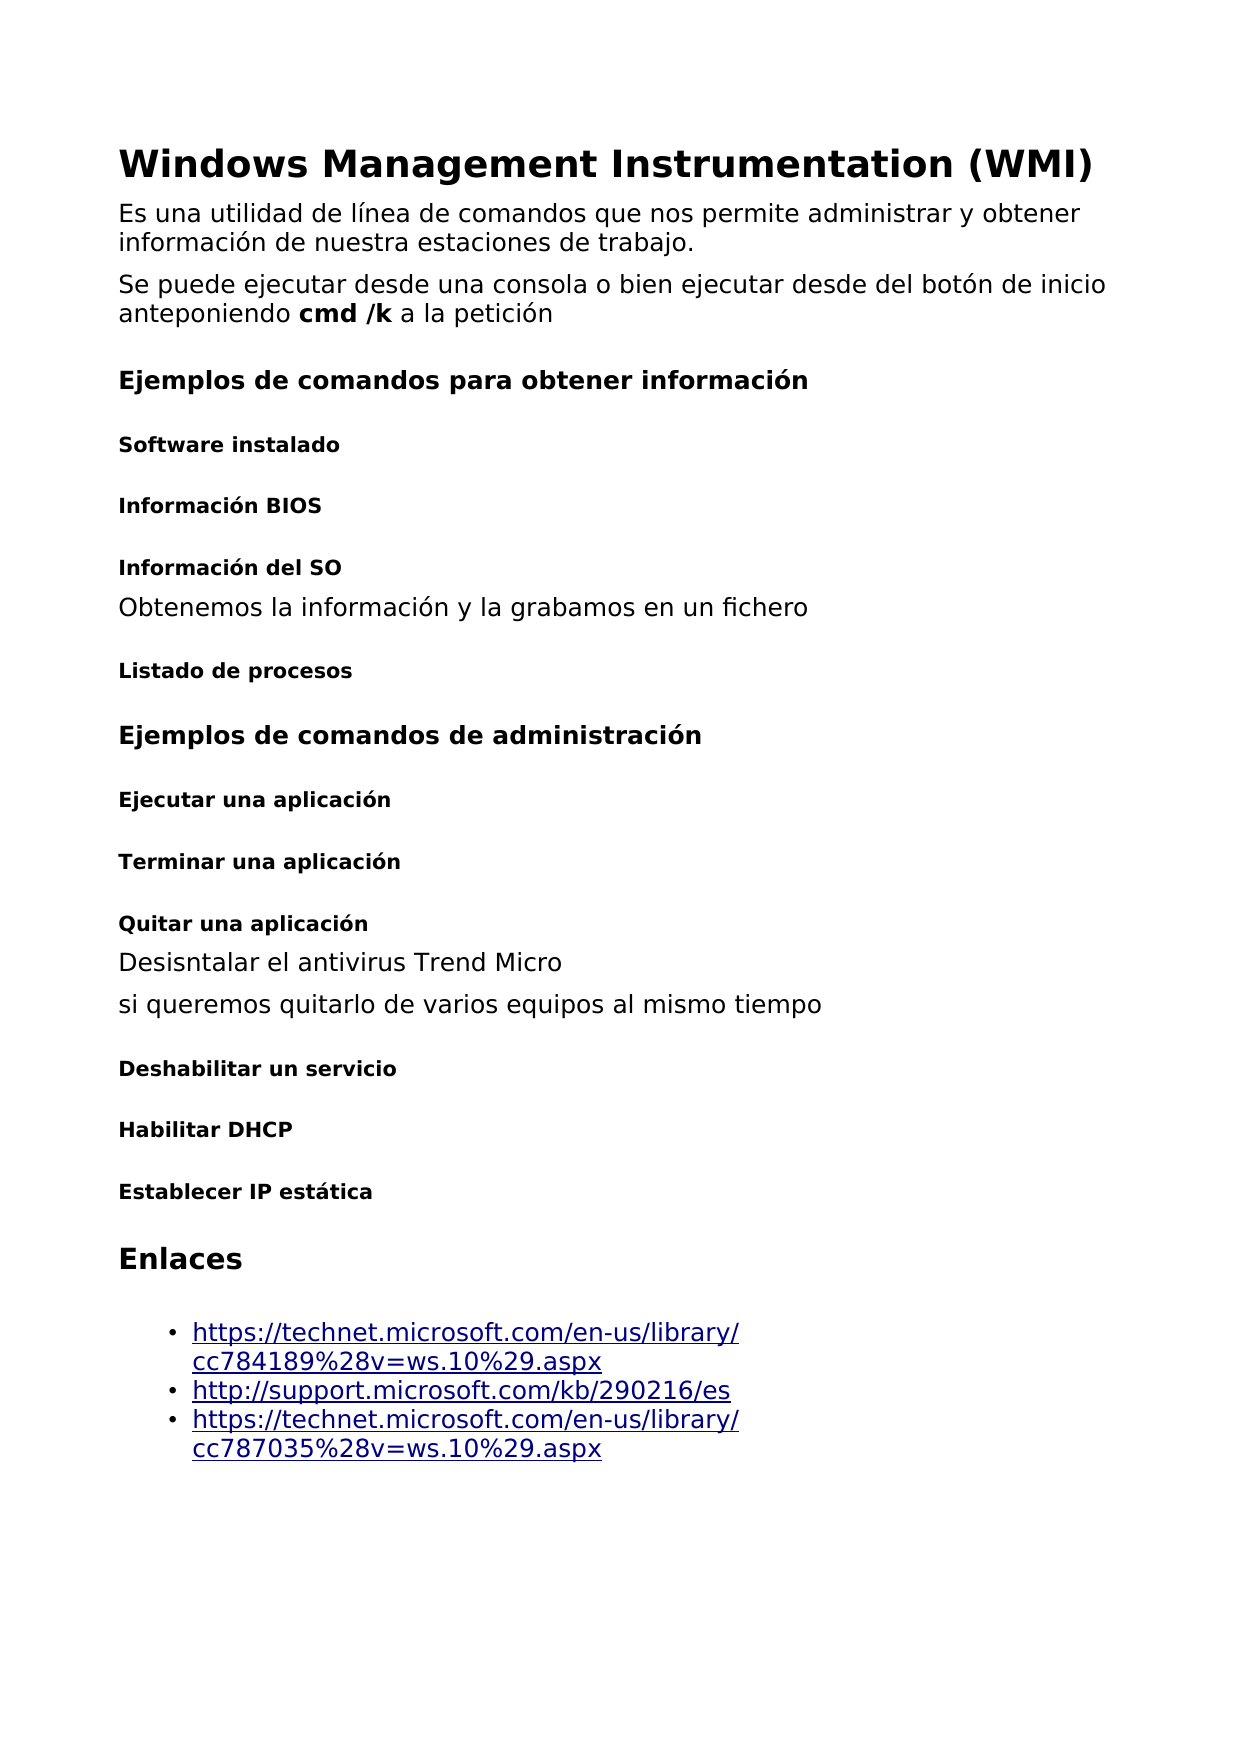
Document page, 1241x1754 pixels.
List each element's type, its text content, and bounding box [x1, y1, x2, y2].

subtitle Listado de procesos [118, 659, 1122, 684]
text Se puede ejecutar desde una consola o bien ejecutar desde del botón de inicio anteponiendo cmd /k a la petición [118, 270, 1122, 328]
text si queremos quitarlo de varios equipos al mismo tiempo [118, 990, 1122, 1019]
subtitle Información BIOS [118, 494, 1122, 519]
subtitle Establecer IP estática [118, 1180, 1122, 1204]
subtitle Terminar una aplicación [118, 850, 1122, 874]
subtitle Información del SO [118, 556, 1122, 580]
subtitle Windows Management Instrumentation (WMI) [118, 143, 1122, 187]
text Desisntalar el antivirus Trend Micro [118, 948, 1122, 977]
list https://technet.microsoft.com/en-us/library/cc784189%28v=ws.10%29.aspx [177, 1318, 1122, 1376]
subtitle Enlaces [118, 1242, 1122, 1276]
subtitle Deshabilitar un servicio [118, 1057, 1122, 1081]
subtitle Ejecutar una aplicación [118, 788, 1122, 812]
list http://support.microsoft.com/kb/290216/es [177, 1376, 1122, 1405]
subtitle Quitar una aplicación [118, 912, 1122, 936]
subtitle Habilitar DHCP [118, 1118, 1122, 1143]
list https://technet.microsoft.com/en-us/library/cc787035%28v=ws.10%29.aspx [177, 1405, 1122, 1464]
subtitle Ejemplos de comandos de administración [118, 721, 1122, 751]
subtitle Software instalado [118, 433, 1122, 457]
subtitle Ejemplos de comandos para obtener información [118, 366, 1122, 395]
text Es una utilidad de línea de comandos que nos permite administrar y obtener información de nuestra estaciones de trabajo. [118, 199, 1122, 258]
text Obtenemos la información y la grabamos en un fichero [118, 593, 1122, 622]
